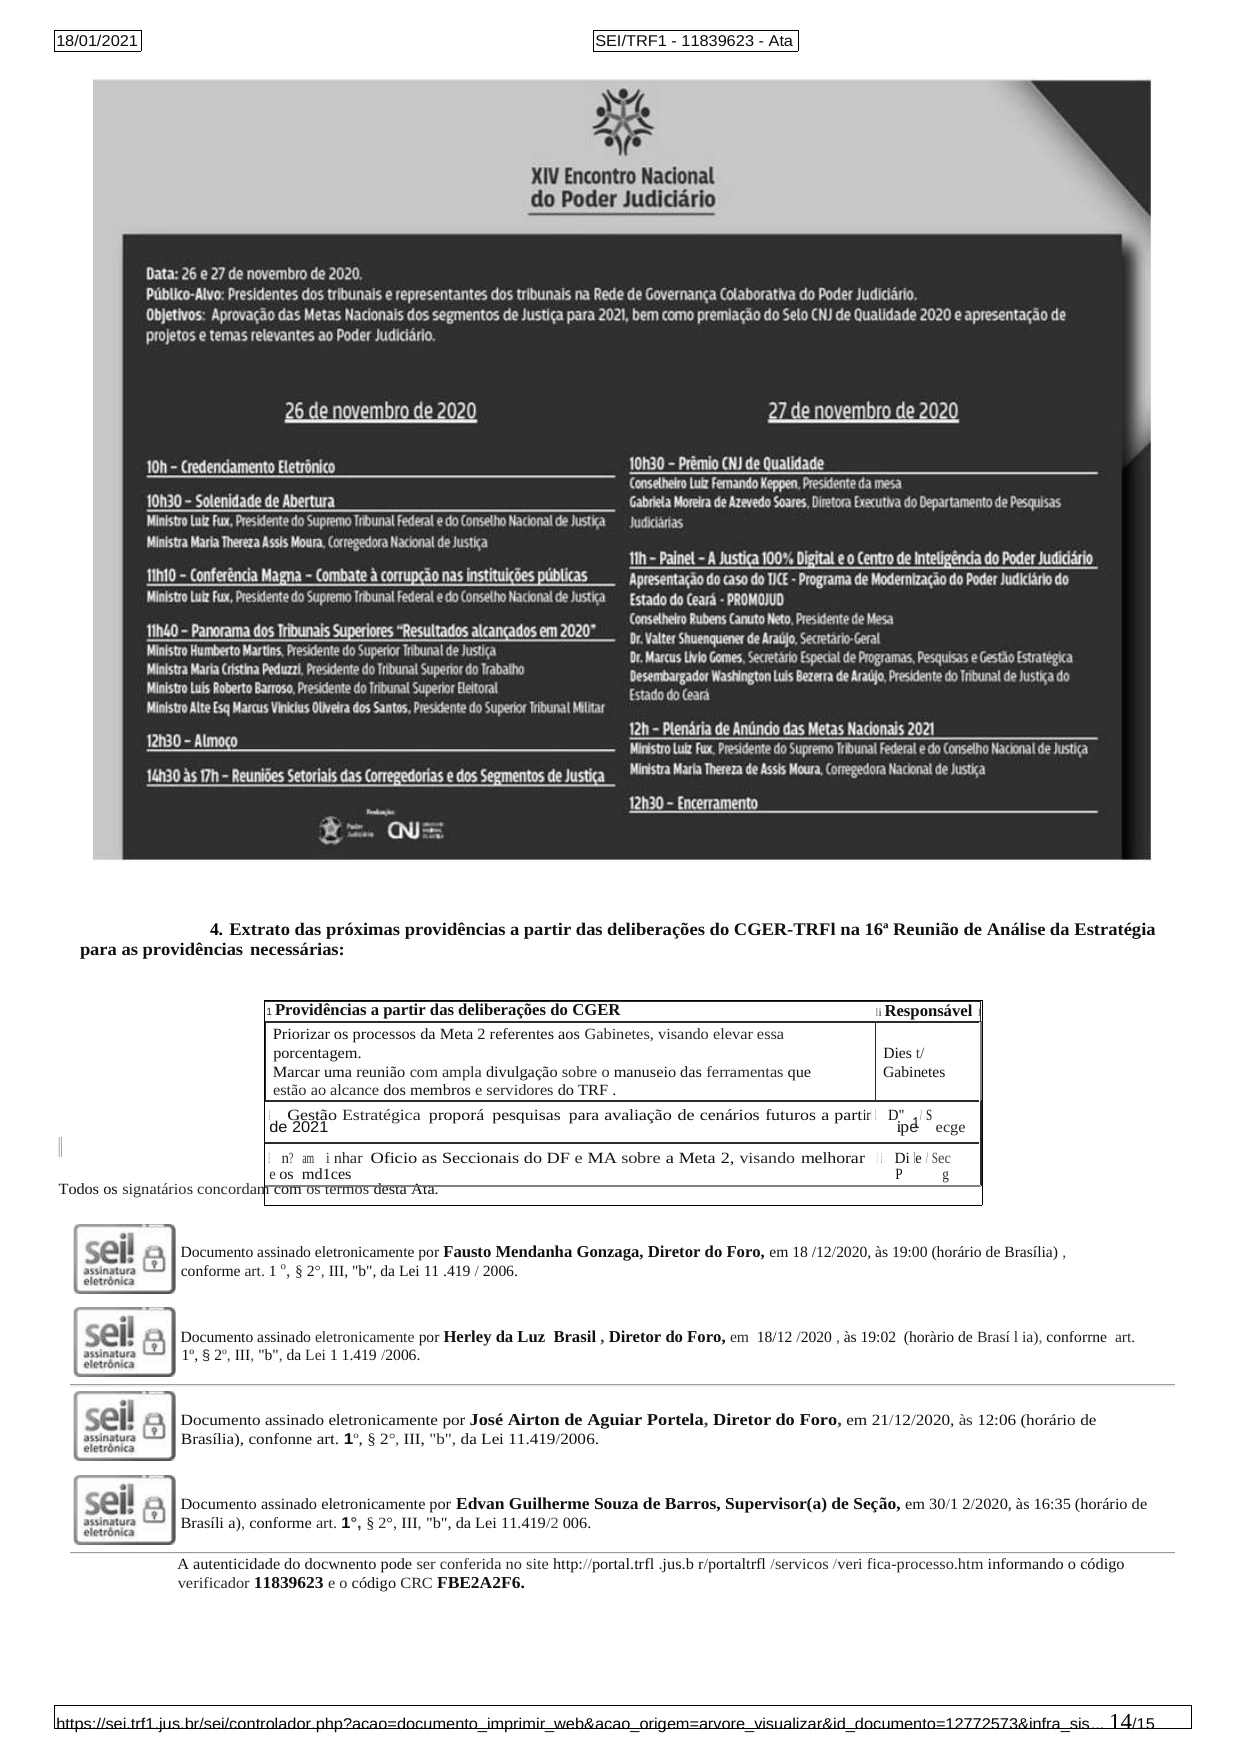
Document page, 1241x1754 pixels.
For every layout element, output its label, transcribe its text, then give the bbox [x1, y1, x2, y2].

table_cell E n? am i nhar Oficio as Seccionais do DF e MA sobre a Meta 2, visando melhorar l i Di le / Sec e os md1ces P g [265, 1142, 980, 1184]
text Documento assinado eletronicamente por José Airton de Aguiar Portela, Diretor do Foro, em 21/12/2020, às 12:06 (horário de Brasília), confonne art. 1º, § 2°, III, "b", da Lei 11.419/2006. [180, 1410, 1159, 1448]
picture [70, 1300, 1168, 1304]
table_cell A Gestão Estratégica proporá pesquisas para avaliação de cenários futuros a partirl l D" 1/ S de 2021 ipe ecge [265, 1100, 980, 1142]
text Documento assinado eletronicamente por Herley da Luz Brasil , Diretor do Foro, em 18/12 /2020 , às 19:02 (horàrio de Brasí l ia), conforrne art. 1º, § 2º, III, "b", da Lei 1 1.419 /2006. [180, 1326, 1150, 1364]
text Todos os signatários concordam com os termos desta Ata. [983, 1180, 1196, 1198]
picture [73, 1224, 176, 1294]
text Documento assinado eletronicamente por Edvan Guilherme Souza de Barros, Supervisor(a) de Seção, em 30/1 2/2020, às 16:35 (horário de Brasíli a), conforme art. 1°, § 2°, III, "b", da Lei 11.419/2 006. [180, 1493, 1150, 1532]
text I I [58, 1130, 259, 1163]
picture [73, 1391, 176, 1461]
table_cell Dies t/ Gabinetes [876, 1022, 980, 1100]
table_cell Priorizar os processos da Meta 2 referentes aos Gabinetes, visando elevar essa porcentagem. Marcar uma reunião com ampla divulgação sobre o manuseio das ferramentas que estão ao alcance dos membros e servidores do TRF . [266, 1023, 875, 1100]
text Todos os signatários concordam com os termos desta Ata. [58, 1180, 264, 1198]
picture [73, 1475, 176, 1545]
text Documento assinado eletronicamente por Fausto Mendanha Gonzaga, Diretor do Foro, em 18 /12/2020, às 19:00 (horário de Brasília) , conforme art. 1 º, § 2°, III, "b", da Lei 11 .419 / 2006. [180, 1243, 1123, 1281]
picture [73, 1307, 176, 1377]
subtitle Extrato das próximas providências a partir das deliberações do CGER-TRFl na 16ª Reunião de Análise da Estratégia para as providências necessárias: [80, 919, 1166, 959]
text A autenticidade do docwnento pode ser conferida no site http://portal.trfl .jus.b r/portaltrfl /servicos /veri fica-processo.htm informando o código verificador 11839623 e o código CRC FBE2A2F6. [177, 1555, 1196, 1592]
table_header 1 Providências a partir das deliberações do CGER li Responsável 1 [265, 1002, 980, 1021]
picture [93, 77, 1152, 862]
text Todos os signatários concordam com os termos desta Ata. [265, 1184, 982, 1198]
